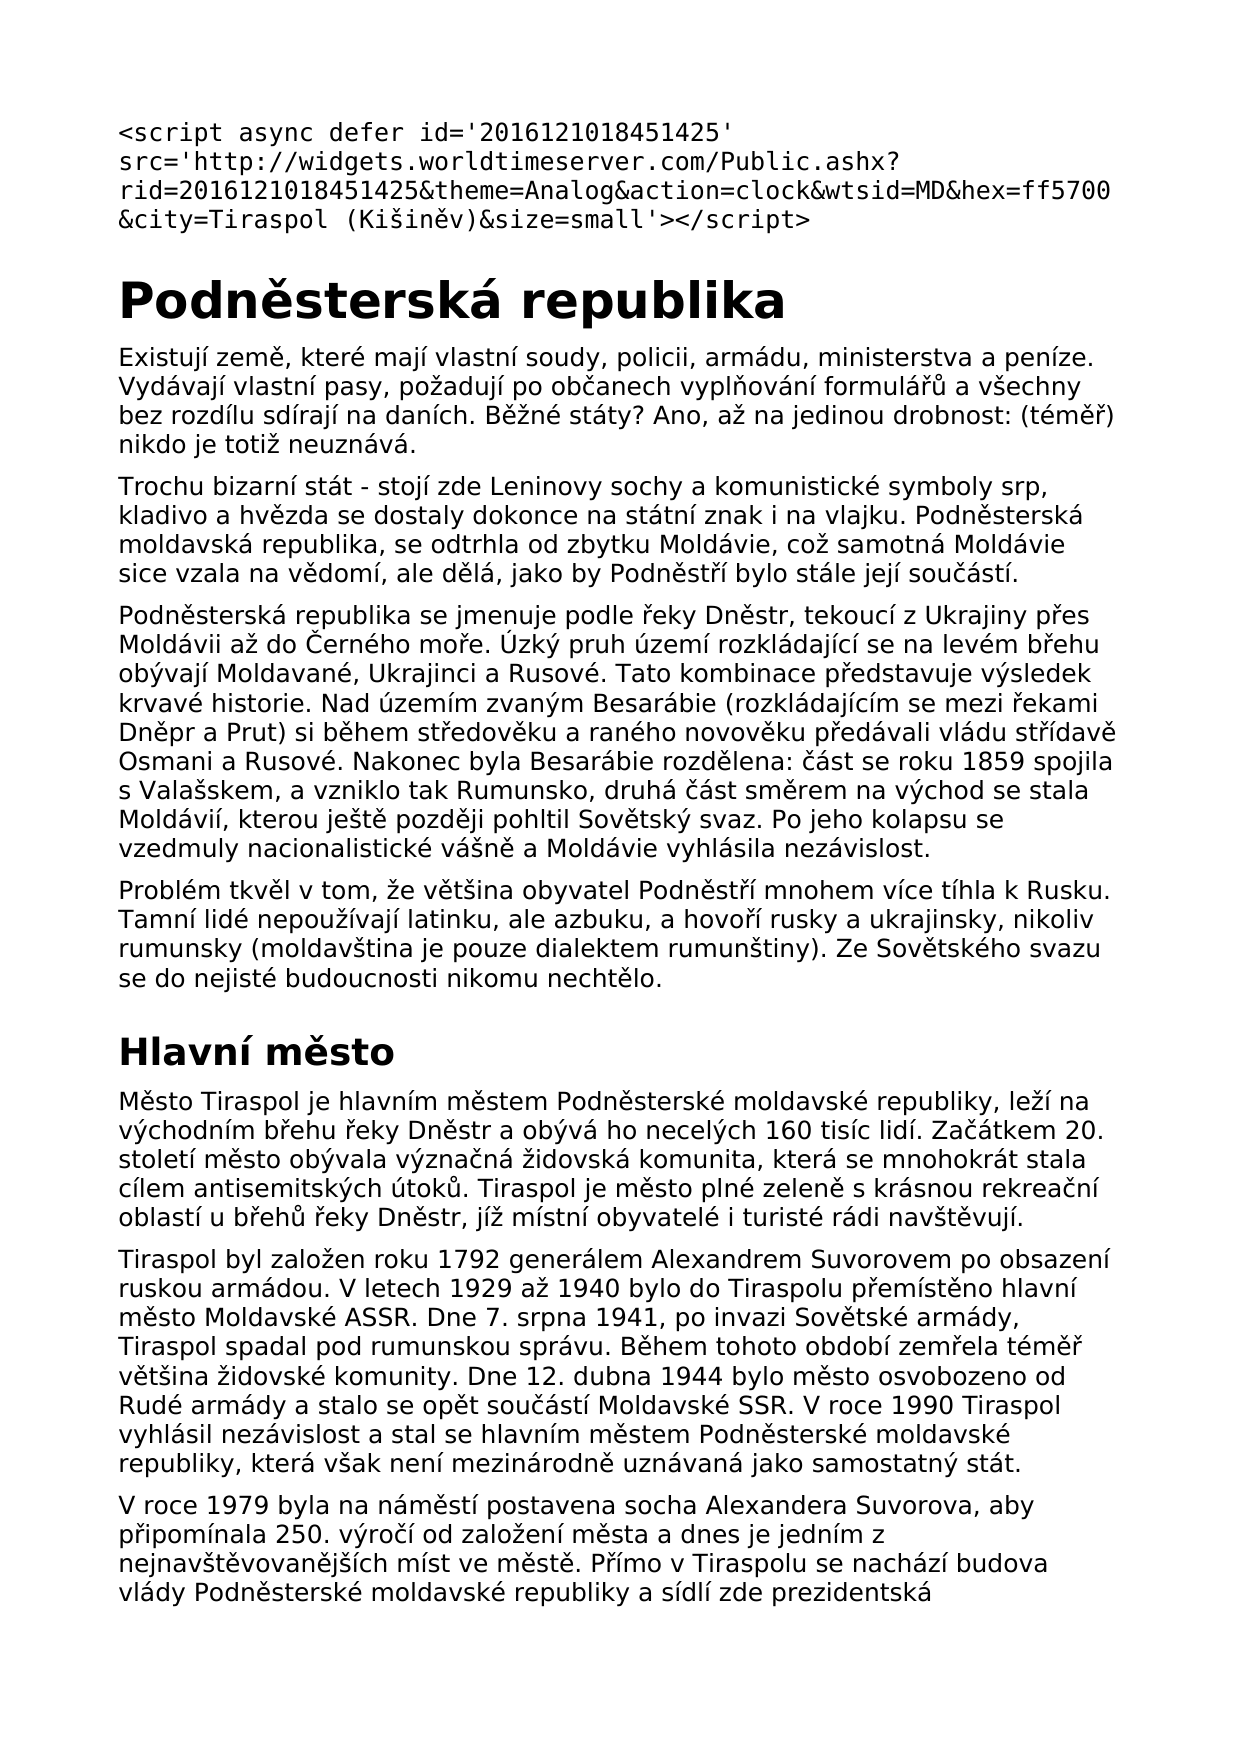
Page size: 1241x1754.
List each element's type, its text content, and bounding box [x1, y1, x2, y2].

subtitle Podněsterská republika [118, 272, 1122, 331]
text Tiraspol byl založen roku 1792 generálem Alexandrem Suvorovem po obsazení ruskou armádou. V letech 1929 až 1940 bylo do Tiraspolu přemístěno hlavní město Moldavské ASSR. Dne 7. srpna 1941, po invazi Sovětské armády, Tiraspol spadal pod rumunskou správu. Během tohoto období zemřela téměř většina židovské komunity. Dne 12. dubna 1944 bylo město osvobozeno od Rudé armády a stalo se opět součástí Moldavské SSR. V roce 1990 Tiraspol vyhlásil nezávislost a stal se hlavním městem Podněsterské moldavské republiky, která však není mezinárodně uznávaná jako samostatný stát. [118, 1245, 1122, 1478]
subtitle Hlavní město [118, 1031, 1122, 1074]
text <script async defer id='2016121018451425' src='http://widgets.worldtimeserver.com/Public.ashx?rid=2016121018451425&theme=Analog&action=clock&wtsid=MD&hex=ff5700&city=Tiraspol (Kišiněv)&size=small'></script> [118, 118, 1122, 235]
text Problém tkvěl v tom, že většina obyvatel Podněstří mnohem více tíhla k Rusku. Tamní lidé nepoužívají latinku, ale azbuku, a hovoří rusky a ukrajinsky, nikoliv rumunsky (moldavština je pouze dialektem rumunštiny). Ze Sovětského svazu se do nejisté budoucnosti nikomu nechtělo. [118, 876, 1122, 993]
text Podněsterská republika se jmenuje podle řeky Dněstr, tekoucí z Ukrajiny přes Moldávii až do Černého moře. Úzký pruh území rozkládající se na levém břehu obývají Moldavané, Ukrajinci a Rusové. Tato kombinace představuje výsledek krvavé historie. Nad územím zvaným Besarábie (rozkládajícím se mezi řekami Dněpr a Prut) si během středověku a raného novověku předávali vládu střídavě Osmani a Rusové. Nakonec byla Besarábie rozdělena: část se roku 1859 spojila s Valašskem, a vzniklo tak Rumunsko, druhá část směrem na východ se stala Moldávií, kterou ještě později pohltil Sovětský svaz. Po jeho kolapsu se vzedmuly nacionalistické vášně a Moldávie vyhlásila nezávislost. [118, 601, 1122, 864]
text Město Tiraspol je hlavním městem Podněsterské moldavské republiky, leží na východním břehu řeky Dněstr a obývá ho necelých 160 tisíc lidí. Začátkem 20. století město obývala význačná židovská komunita, která se mnohokrát stala cílem antisemitských útoků. Tiraspol je město plné zeleně s krásnou rekreační oblastí u břehů řeky Dněstr, jíž místní obyvatelé i turisté rádi navštěvují. [118, 1087, 1122, 1232]
text V roce 1979 byla na náměstí postavena socha Alexandera Suvorova, aby připomínala 250. výročí od založení města a dnes je jedním z nejnavštěvovanějších míst ve městě. Přímo v Tiraspolu se nachází budova vlády Podněsterské moldavské republiky a sídlí zde prezidentská [118, 1491, 1122, 1607]
text Trochu bizarní stát - stojí zde Leninovy sochy a komunistické symboly srp, kladivo a hvězda se dostaly dokonce na státní znak i na vlajku. Podněsterská moldavská republika, se odtrhla od zbytku Moldávie, což samotná Moldávie sice vzala na vědomí, ale dělá, jako by Podněstří bylo stále její součástí. [118, 472, 1122, 589]
text Existují země, které mají vlastní soudy, policii, armádu, ministerstva a peníze. Vydávají vlastní pasy, požadují po občanech vyplňování formulářů a všechny bez rozdílu sdírají na daních. Běžné státy? Ano, až na jedinou drobnost: (téměř) nikdo je totiž neuznává. [118, 343, 1122, 460]
